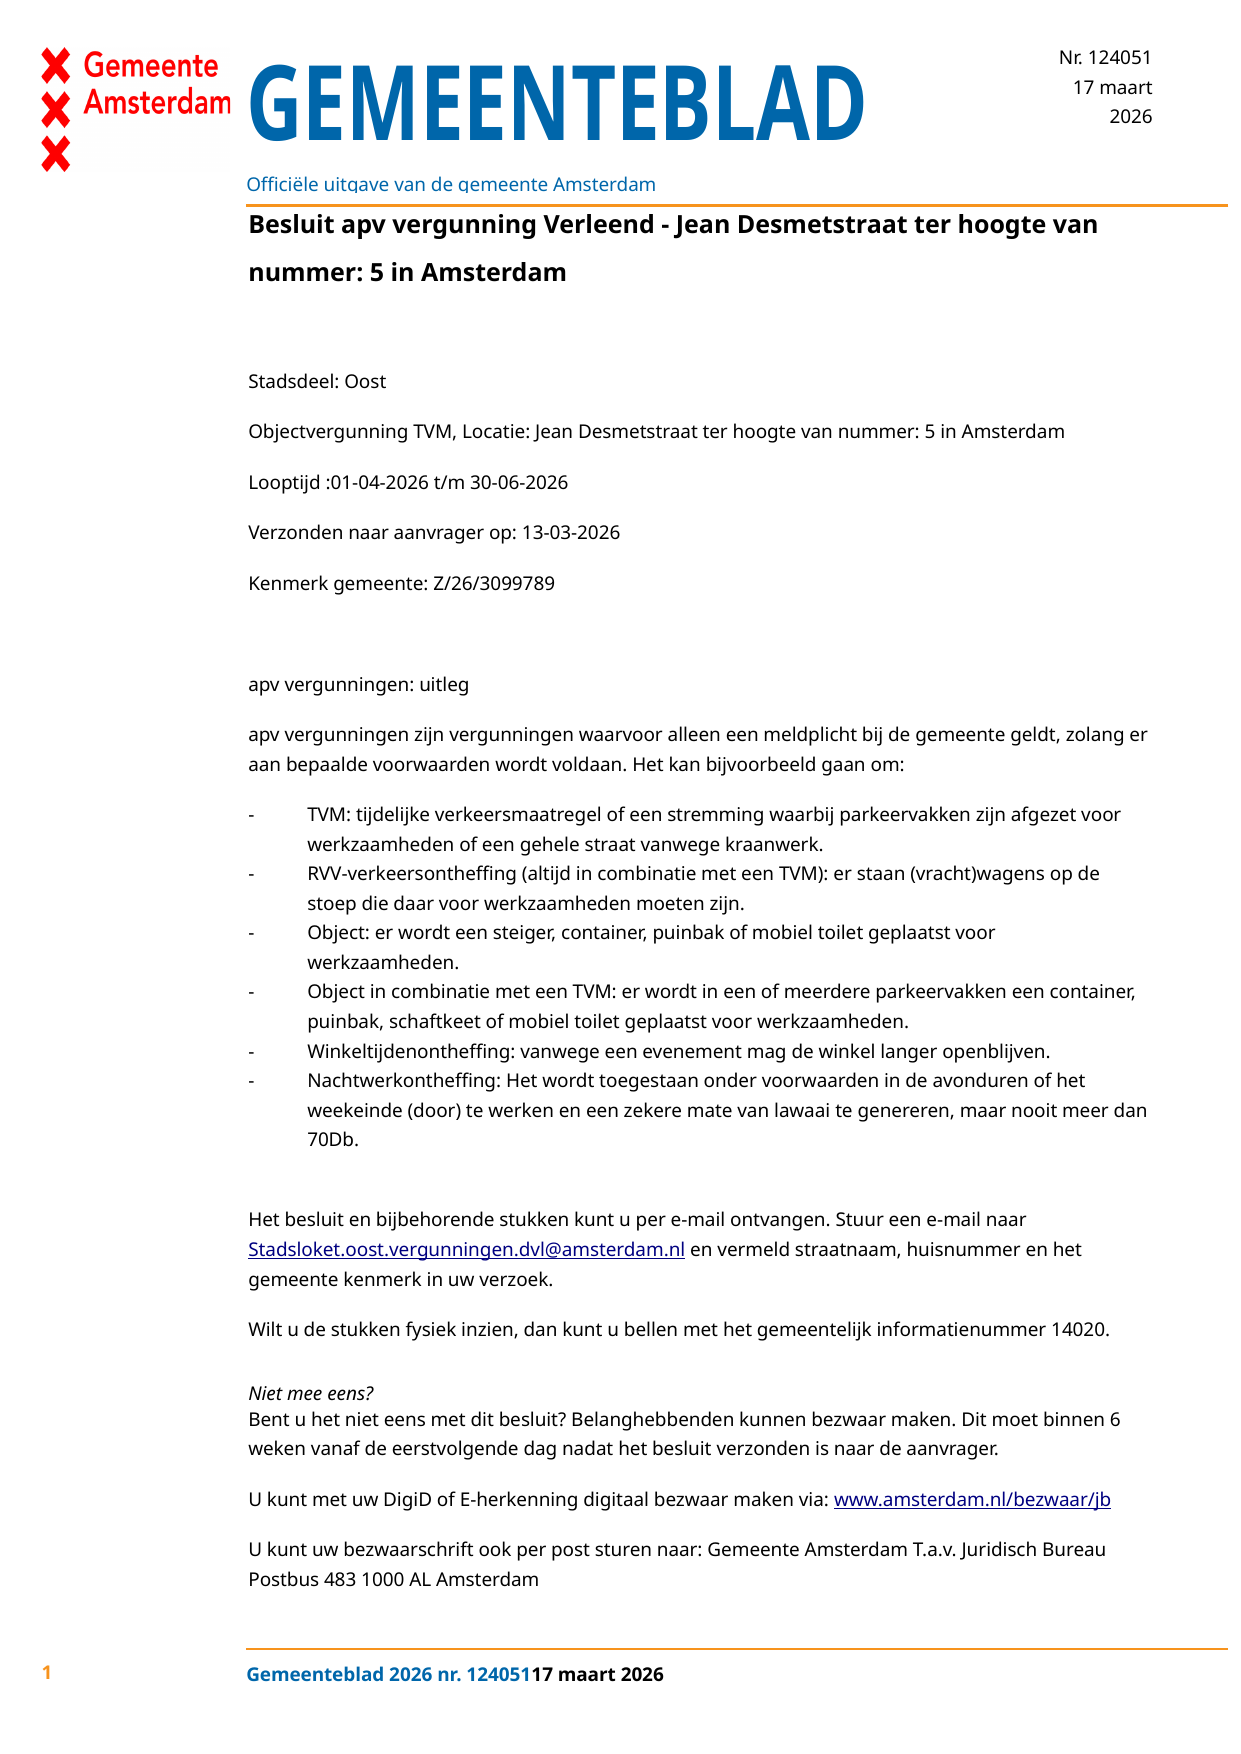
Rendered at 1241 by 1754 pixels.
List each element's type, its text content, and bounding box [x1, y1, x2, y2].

list Nachtwerkontheffing: Het wordt toegestaan onder voorwaarden in de avonduren of het weekeinde (door) te werken en een zekere mate van lawaai te genereren, maar nooit meer dan 70Db. [248, 1067, 1152, 1152]
list Object: er wordt een steiger, container, puinbak of mobiel toilet geplaatst voor werkzaamheden. [248, 919, 1152, 975]
text Kenmerk gemeente: Z/26/3099789 [248, 570, 1152, 596]
text U kunt uw bezwaarschrift ook per post sturen naar: Gemeente Amsterdam T.a.v. Juridisch Bureau Postbus 483 1000 AL Amsterdam [248, 1536, 1152, 1592]
picture [41, 47, 231, 172]
text Bent u het niet eens met dit besluit? Belanghebbenden kunnen bezwaar maken. Dit moet binnen 6 weken vanaf de eerstvolgende dag nadat het besluit verzonden is naar de aanvrager. [248, 1406, 1152, 1461]
text Wilt u de stukken fysiek inzien, dan kunt u bellen met het gemeentelijk informatienummer 14020. [248, 1316, 1152, 1342]
list TVM: tijdelijke verkeersmaatregel of een stremming waarbij parkeervakken zijn afgezet voor werkzaamheden of een gehele straat vanwege kraanwerk. [248, 801, 1152, 857]
text apv vergunningen: uitleg [248, 671, 1152, 697]
text Looptijd :01-04-2026 t/m 30-06-2026 [248, 469, 1152, 495]
list Object in combinatie met een TVM: er wordt in een of meerdere parkeervakken een container, puinbak, schaftkeet of mobiel toilet geplaatst voor werkzaamheden. [248, 979, 1152, 1034]
list RVV-verkeersontheffing (altijd in combinatie met een TVM): er staan (vracht)wagens op de stoep die daar voor werkzaamheden moeten zijn. [248, 860, 1152, 916]
text U kunt met uw DigiD of E-herkenning digitaal bezwaar maken via: www.amsterdam.nl/bezwaar/jb [248, 1486, 1152, 1512]
text Besluit apv vergunning Verleend - Jean Desmetstraat ter hoogte van nummer: 5 in Amsterdam [248, 207, 1152, 288]
list Winkeltijdenontheffing: vanwege een evenement mag de winkel langer openblijven. [248, 1038, 1152, 1064]
text Stadsdeel: Oost [248, 368, 1152, 394]
text Niet mee eens? [248, 1380, 1152, 1406]
text apv vergunningen zijn vergunningen waarvoor alleen een meldplicht bij de gemeente geldt, zolang er aan bepaalde voorwaarden wordt voldaan. Het kan bijvoorbeeld gaan om: [248, 721, 1152, 777]
text Objectvergunning TVM, Locatie: Jean Desmetstraat ter hoogte van nummer: 5 in Amsterdam [248, 419, 1152, 444]
text Het besluit en bijbehorende stukken kunt u per e-mail ontvangen. Stuur een e-mail naar Stadsloket.oost.vergunningen.dvl@amsterdam.nl en vermeld straatnaam, huisnummer en het gemeente kenmerk in uw verzoek. [248, 1207, 1152, 1292]
text Verzonden naar aanvrager op: 13-03-2026 [248, 519, 1152, 545]
